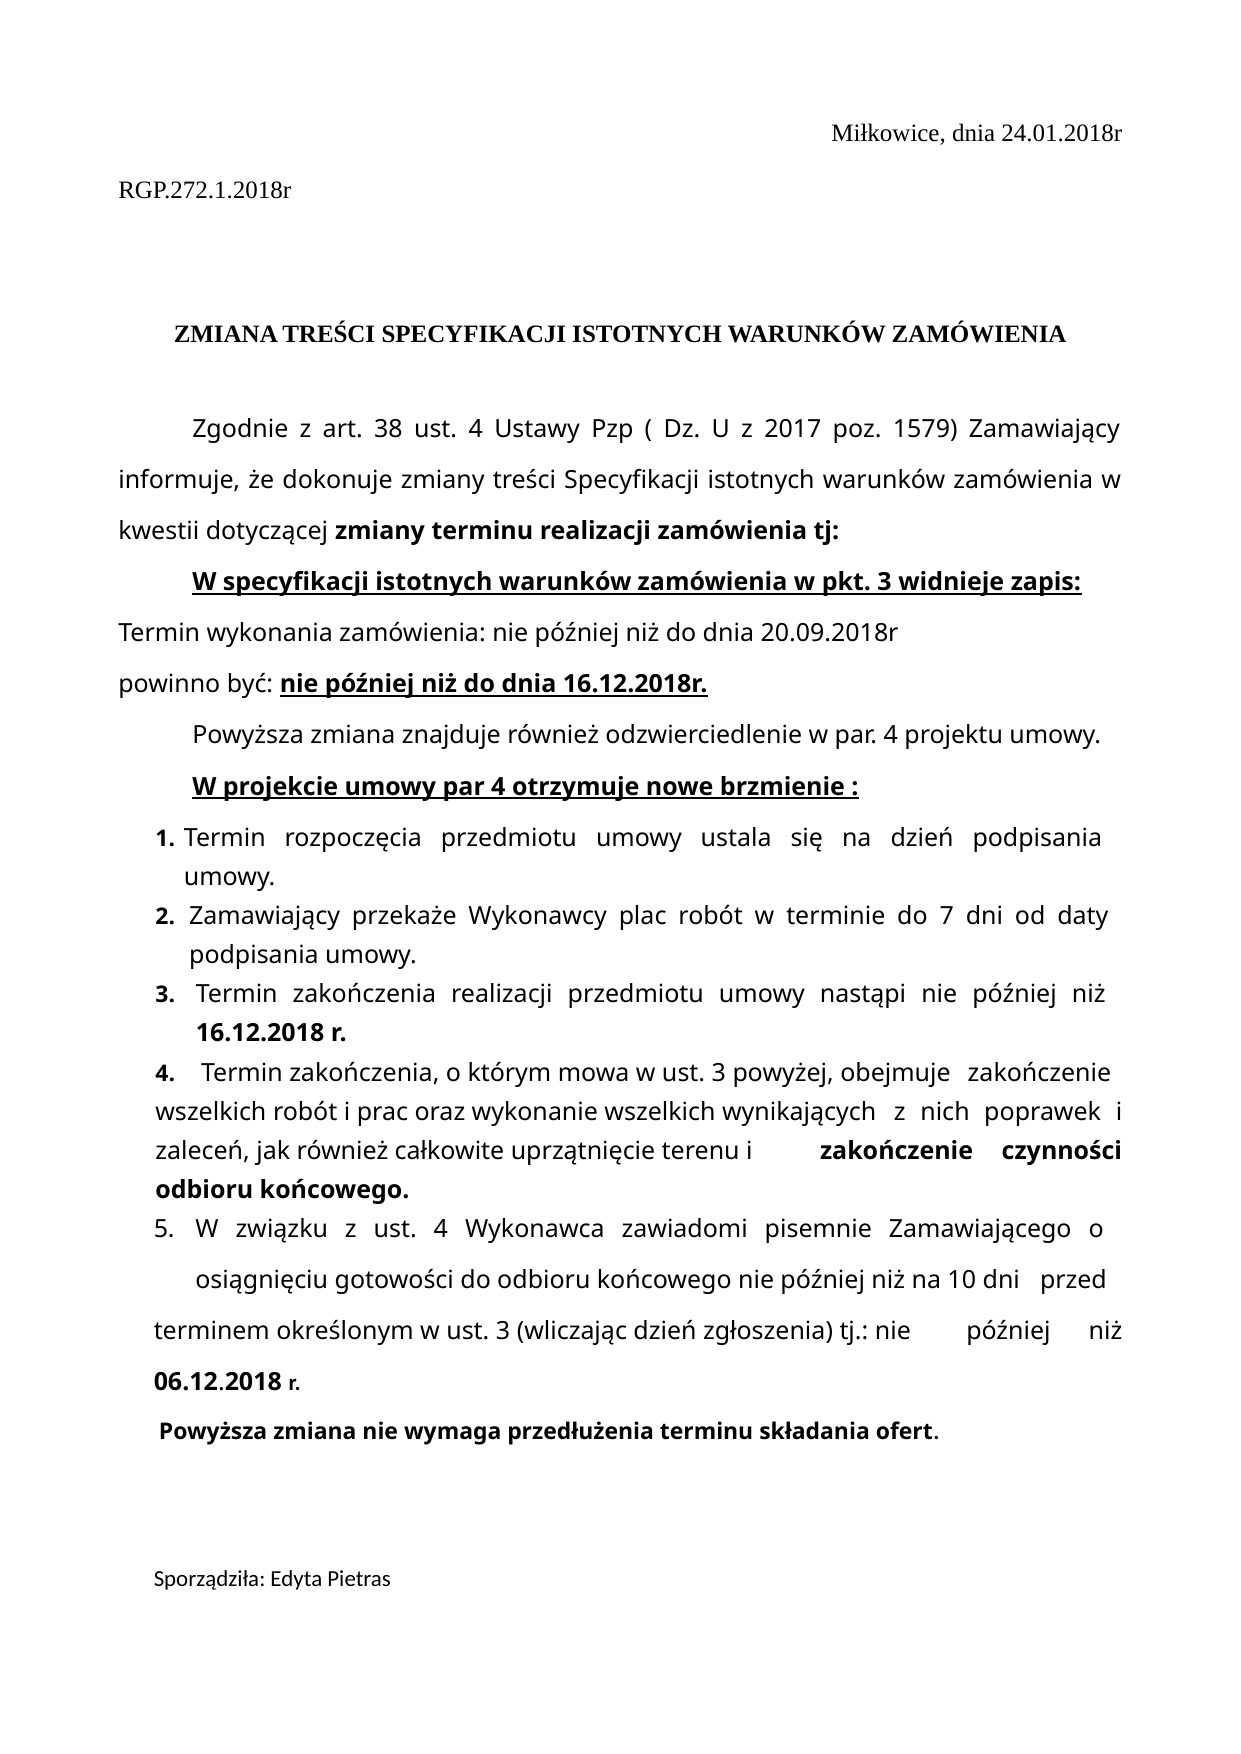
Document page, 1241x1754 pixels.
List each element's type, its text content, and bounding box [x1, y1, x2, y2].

text RGP.272.1.2018r [118, 176, 1122, 204]
text W projekcie umowy par 4 otrzymuje nowe brzmienie : [118, 768, 1122, 802]
list Termin zakończenia realizacji przedmiotu umowy nastąpi nie później niż 16.12.2018 r. [155, 976, 1122, 1049]
text Powyższa zmiana znajduje również odzwierciedlenie w par. 4 projektu umowy. [118, 717, 1122, 751]
list Termin zakończenia, o którym mowa w ust. 3 powyżej, obejmuje zakończenie wszelkich robót i prac oraz wykonanie wszelkich wynikających z nich poprawek i zaleceń, jak również całkowite uprzątnięcie terenu i zakończenie czynności odbioru końcowego. [155, 1054, 1122, 1206]
text Sporządziła: Edyta Pietras [153, 1564, 1122, 1592]
text ZMIANA TREŚCI SPECYFIKACJI ISTOTNYCH WARUNKÓW ZAMÓWIENIA [118, 319, 1122, 348]
text 5. W związku z ust. 4 Wykonawca zawiadomi pisemnie Zamawiającego o osiągnięciu gotowości do odbioru końcowego nie później niż na 10 dni przed terminem określonym w ust. 3 (wliczając dzień zgłoszenia) tj.: nie później niż 06.12.2018 r. [153, 1211, 1122, 1398]
list Termin rozpoczęcia przedmiotu umowy ustala się na dzień podpisania umowy. [155, 819, 1122, 892]
text Miłkowice, dnia 24.01.2018r [118, 118, 1122, 147]
text Zgodnie z art. 38 ust. 4 Ustawy Pzp ( Dz. U z 2017 poz. 1579) Zamawiający informuje, że dokonuje zmiany treści Specyfikacji istotnych warunków zamówienia w kwestii dotyczącej zmiany terminu realizacji zamówienia tj: [118, 411, 1122, 547]
text W specyfikacji istotnych warunków zamówienia w pkt. 3 widnieje zapis: [118, 564, 1122, 598]
text powinno być: nie później niż do dnia 16.12.2018r. [118, 666, 1122, 700]
text Termin wykonania zamówienia: nie później niż do dnia 20.09.2018r [118, 615, 1122, 649]
text Powyższa zmiana nie wymaga przedłużenia terminu składania ofert. [153, 1415, 1122, 1446]
list Zamawiający przekaże Wykonawcy plac robót w terminie do 7 dni od daty podpisania umowy. [155, 898, 1122, 971]
